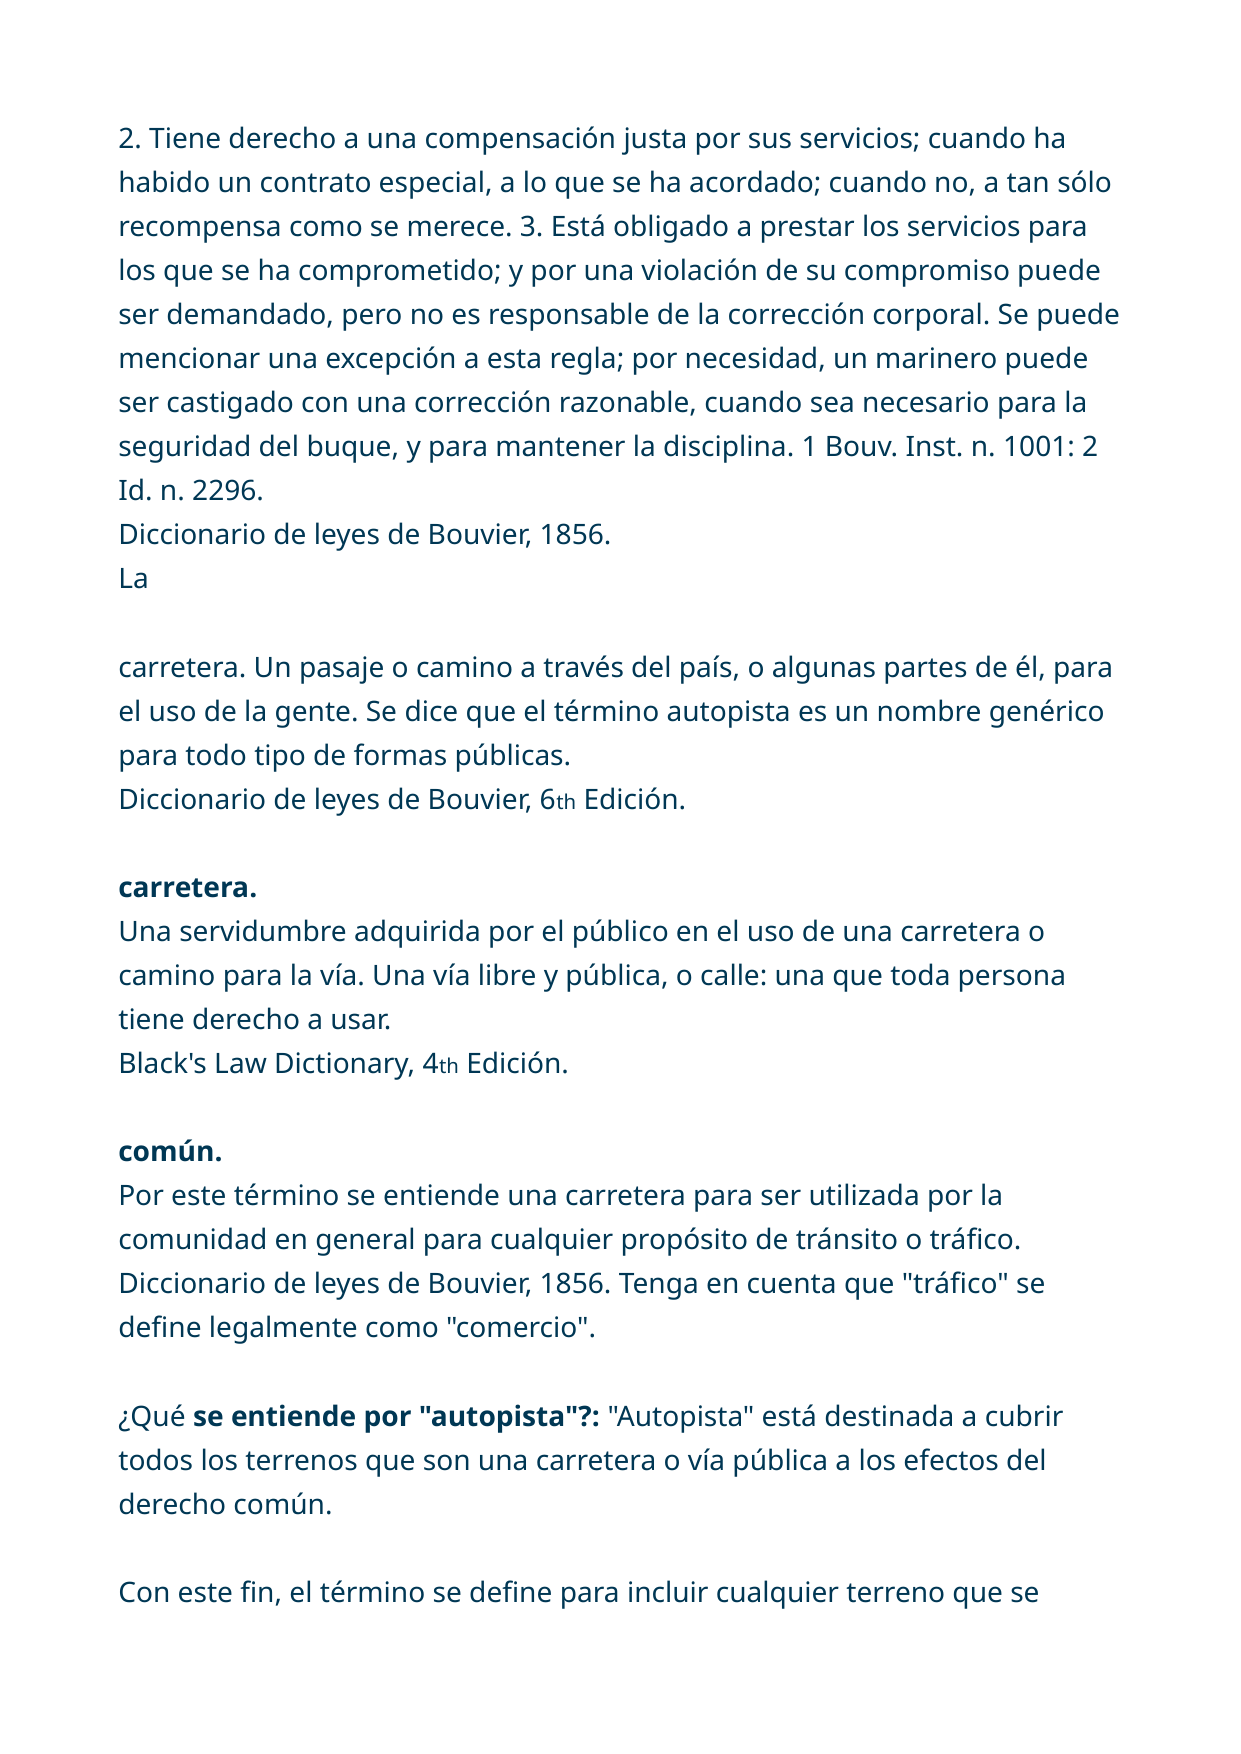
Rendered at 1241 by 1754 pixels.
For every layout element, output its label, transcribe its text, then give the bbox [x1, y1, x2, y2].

text Un hombre o una mujer privado tiene el "derecho a viajar" inherente e inviolable. La Ley Común reconoce que un hombre o una mujer privado tiene el derecho innato de viajar por las carreteras de la nación sin el requisito de una licencia de conducir o un vehículo registrado. "El derecho a viajar es parte de la Libertad de la que un ciudadano no puede ser privado sin el debido proceso legal bajo la Quinta Enmienda. Esta derecha estaba emergiendo ya en la Carta Magna". Kent vs. "El derecho a viajar es un derecho común bien establecido que no debe su existencia al gobierno federal. Es reconocido por los tribunales como un derecho natural". Schactman v. Dulles, 96 App DC 287, 225 F2d 938, 941. "El uso de la carretera con fines de viaje y transporte no es un mero privilegio, sino un derecho fundamental común del que el público y los individuos no pueden ser privados legítimamente". Chicago Motor Coach v. Chicago, 169 NE 221. "El derecho del ciudadano a viajar por las carreteras públicas y a transportar sus propiedades en el mismo, ya sea en transporte o en automóvil, no es un mero privilegio que una ciudad puede prohibir o permitir a voluntad, sino un derecho de derecho común que tiene bajo el derecho a la vida, la libertad y la búsqueda de la felicidad." Thompson v. Smith, 154 SE 579. "Ninguna entidad gubernamental estatal tiene el poder de permitir o negar el paso en las carreteras, las vías navegables, ni las vías fluviales... Viajar no es un privilegio que requiera, licencia, registro de vehículos o seguros forzados". Chicago Coach Co. v. City of Chicago, 337 Ill. 200, 169 N.E. 22. "La libertad completa de las carreteras es tan antigua y bien establecida una bendición que hemos olvidado los días de los barones ladrones y las carreteras de peaje, y sin embargo, bajo un acto como este, administrado arbitrariamente, las carreteras pueden estar completamente monopolizadas, si, por falta de interés, la gente se somete, entonces pueden buscar ver la más sagrada de sus libertades tomadas de ellos una por una, por una invasión más o menos rápida." Las palabras proféticas del juez Tolman de la Corte Suprema del Estado de Washington. Robertson vs. No hay ninguna ley o estatuto que requiera un transporte privado de motor para ser registrado, ni ninguna ley o estatuto que requiera que un hombre o una mujer privada posea una licencia de conducir o un seguro. Sin embargo, si "registra" un transporte motor, se convierte en un "vehículo", sujeto a todos los códigos de tráfico comercial, reglas y regulaciones (y sanciones). Usted se convierte en un operador de transporte comercial, involucrado en el transporte de mercancías o pasajeros para alquiler, compensación o ganancias. Esto se debe a que un Estado público de jure tiene el poder delegado de los particulares para crear, mediante legalización, entidades ficticias con fines comerciales, y por lo tanto el Estado tiene el derecho y el deber de regular sus franquicias corporativas cuando se utilizan en las carreteras públicas con fines comerciales. En resumen, el estado controla sus creaciones. La "legalización" (entrada por contrato en el comercio) se produce principalmente a través de "registro", "licencia", "certificación", "securitización" y "depósito general". "Cuando las carreteras públicas se hacen el lugar de negocios, el estado tiene derecho a regular su uso en interés de la seguridad y conveniencia del público, así como la preservación de las carreteras." Thompson vs. "Mientras un ciudadano tiene derecho a viajar por las carreteras públicas y a transportar sus propiedades en las inmediaciones, ese derecho no se extiende al uso de las carreteras, ya sea en su totalidad o en parte, como un lugar para el beneficio privado. Para este último fin ninguna persona tiene derecho a utilizar las carreteras del Estado, sino que es un privilegio o una licencia que la Legislatura puede otorgar o retener a su discreción." Packard v. Banton, 44 S. Ct. 256. "No sabemos de ningún derecho inherente a uno a utilizar las carreteras con fines comerciales. Las autopistas son principalmente para el uso del público, y en interés del público, el estado puede prohibir o regular ... el uso de las carreteras para obtener ganancias." Robertson vs. Mientras que el estado público tiene el poder delegado del pueblo privado para crear corporaciones y otras entidades de ficción legal con el propósito de comercio, y un derecho y deber de preservar la conducta segura de la gente en las carreteras, el estado no tiene el poder de convertir el "derecho legítimo" a viajar libremente sobre las carreteras en un "privilegio legal" pagado a través de la imposición de ficción legal "contratos de adhesión". "En general, un contrato de adhesión se define como un formulario de contrato normalizado ofrecido a los consumidores de bienes y servicios sobre la base esencial de 'tomarlo o dejarlo' sin dar al consumidor una oportunidad realista de negociar y en tales condiciones que el consumidor no puede obtener el producto o los servicios deseados, excepto por la aceptación en el contrato de formulario." Pendergast v. Sprint Nextel Corp., 2010 U.S. App. LEXIS 79 (11th Cir. 2010). Sólo dando su consentimiento a un "contrato de adhesión" se hace exigible, por ejemplo, una "multa de tráfico". Del mismo modo, los contratos de registro de vehículos y de licencia de conducir están sujetos al consentimiento de uno para entrar en el comercio, que es un sistema creado artificialmente. Los orígenes del "comercio" legal se encuentran en el transporte marítimo mercante, para el que los comerciantes crearon su propio sistema de administración en papel, en el que todos los buques estaban registrados "buques en el comercio", y las disputas entre "buques" registrados se resolvieron en "tribunales administrativos" con un "muelle" para el "buque" acusado. A medida que el comercio marítimo se expandió, los monarcas (especialmente británicos) obligados por sus deudas con los banqueros y el deseo de conquistas coloniales, añadieron sus fuerzas navales a la búsqueda de la construcción del imperio. En consecuencia, la jurisdicción marítima del comerciante (Law Merchant) se convirtió en la jurisdicción marítima del Almirantazgo, el Derecho Internacional del Mar. Hoy en día, todo el comercio se produce dentro de la jurisdicción marítima del Almirantazgo extranjero, y todas las formas registradas de "transporte" utilizadas en el comercio como buques, aeronaves y "vehículos", funcionan como "buques en el comercio", al igual que todas las entidades de ficción jurídica registradas, incluidas las corporaciones y las "personas artificiales". El "teatro del comercio" es una aberración de ficción legal de la mente en la que los participantes "actúan" en "roles" legalmente prescritos, incluyendo un "conductor". La mayoría de las personas se contraen involuntariamente en un "rendimiento" comercial como "conductor", "residente", "ciudadano estadounidense", etc., y así sucesivamente, debido a la no divulgación, engaño o coacción, por funcionarios estatales, que sólo pueden interpretarse como fraude y el enriquecimiento injusto de las agencias gubernamentales, en última instancia, sirviendo al sistema de deuda-dinero de la esclavitud. "El pueblo nunca renuncia a sus libertades, pero bajo algún engaño." - Edmund Burke, 1784. Las personas, al contratar legalmente mediante registro y concesión de licencias, pasan a estar sujetas a las facultades policiales del gobierno incorporado que opera en el comercio, pero en la jurisdicción del Derecho Común – la Ley Nacional y Suprema del Estado federado, tales contratos sólo son válidos cuando se celebran a sabiendas, intencionalmente y voluntariamente. Además, el "derecho a viajar" libremente y sin pagar en las carreteras públicas sin un registro de vehículo o contrato de licencia de conducir, en el "curso ordinario de la vida y los negocios", es un derecho inalienable que no puede ser revocado por el Estado. El Estado tampoco puede convertir ese derecho en un privilegio concedido por una tasa. "El Estado no puede disminuir los derechos del pueblo." Hurtado vs. "Ningún estado puede convertir una libertad garantizada en un privilegio, y emitir una licencia y una tarifa por ella." Murdock v. Pensilvania, 319 U.S. 105. "Si el estado convierte un derecho en un privilegio y emite una licencia y cobra una tarifa por ello, puede ignorar la licencia y la tarifa y participar en el derecho con impunidad". Shuttleworth v. Birmingham, Alabama, 373 U.S. 262. A menos que un viajero privado cause daño a las personas o daños a la propiedad (un delito) en las carreteras públicas, o sea evidentemente un peligro, no hay motivos razonables para la interferencia de ninguna agencia gubernamental en sus asuntos privados. Considere las definiciones legales de los siguientes términos: Automóvil. El término «vehículo de motor» es diferente y más amplio que la palabra «automóvil». City of Dayton v. DeBrosse, 62 Ohio App. 232. automóvil. La palabra "automóvil" connota un vehículo de placer diseñado para el transporte de personas en las carreteras. American Mutual Liability Ins. Co. v. Chaput, 60 A.2d 118, 120 95 NH 200. automóvil. Es un vehículo ordinario de placer y negocios. No es más peligroso per se que un equipo de caballos y un carruaje, o un arma, o un velero, o un lanzamiento de motor. Daily v. Maxwell, 133 S.W. 351; 152 Mo.App. 415; Fielder v. Davison, 77 S.E. 618; 139 Ga. 509; Farnsworth v. Rampa Electric Co.,57 So. 233, 237. automóvil. Un «vehículo de motor» o «automóvil de alquiler» es un vehículo de motor, distinto de una etapa de automóvil, utilizado para el transporte de personas que se reciben remuneraciones. International Motor Transit Company v. Seattle, 251 P. 120. automóvil. La definición de "mercancías" incluye un automóvil. Henson v Empleados del Gobierno Finance & Industrial Loan Corp., 15 UCC Rep Serv 1137; 257 Arca 273, 516 S.W.2d 1 (1974). Tenga en cuenta que cuando un "automóvil" se utiliza para la ganancia comercial se convierte en un "vehículo de motor", porque el propósito de su uso determina su definición legal. Tenga en cuenta también que la definición jurídica de "mercancías" incluye un "automóvil". Comercio. De L. commercium "comercio, tráfico"; de com - "juntos" + merx (gen. mercis) "mercancía" (ver mercado). Del comercio, "relacionado con el comercio"; que significa "hecho en aras del beneficio financiero". Productos básicos, de commodité "beneficio, beneficio", de L. commoditatem Commerce. Las relaciones sexuales a través del comercio y el tráfico entre diferentes pueblos o estados y los ciudadanos o habitantes de los mismos, incluyendo no sólo la compra, venta e intercambio de productos básicos, sino también los instrumentos y organismos por los que se promueve y los medios y aparatos por los que se lleva a cabo, y el transporte de personas, así como de mercancías, tanto por tierra como por mar. Brennan v. 153 U. S. 289, 14 Sup. Ct. 829, 38 L. Ed. 719, et al. Black's Law Dictionary, 22Nd Edición. Comercio. Las palabras "comercio" y "comercio" son sinónimos, pero no idénticas. A menudo se utilizan indistintamente; pero, estrictamente hablando, el comercio se relaciona con relaciones sexuales o tratos con naciones, estados o comunidades políticas extranjeras, mientras que el comercio denota relaciones comerciales o tráfico mutuo dentro de los límites de un estado o nación, o la compra, venta e intercambio de artículos entre miembros de la misma comunidad. Consulte Hooker v. Vandewater, 4 Denio (N. Y.) 353, 47 a. m. de diciembre de 258; Jacob; Wharton Black's Law Dictionary, 2Nd Edición. Tenga en cuenta que "comercio" se refiere a los tratos con "naciones extranjeras" mientras que "comercio" está dentro de un estado o nación. Por lo tanto, todo el comercio se produce en una jurisdicción extranjera, la jurisdicción marítima del Almirantazgo – el Derecho internacional del Mar. Se utiliza con fines comerciales. El término "utilizado con fines comerciales" se refiere al transporte de personas o propiedades para cualquier tarifa, tarifa, tarifa, cargo u otra contraprestación, o directa o indirectamente en relación con cualquier empresa u otra empresa destinada a fines de lucro. Código de los Estados Unidos, Título 18, Parte I, Capítulo 2, Sección 31 – Definiciones (10) https://www.law.cornell.edu/uscode/text/18/31 Vehículo comercial. Un «vehículo comercial» es un vehículo de motor de un tipo que debe registrarse en virtud de este código utilizado o mantenido para el transporte de personas de alquiler, compensación o beneficio o diseñado, utilizado o mantenido principalmente para el transporte de la propiedad. (b) Los vehículos de pasajeros que no se utilizan para el transporte de personas de alquiler, compensación o beneficios y automóviles de casa no son vehículos comerciales. Código de Vehículos de California (2002) Sección 260. Derecho Común. Lo que deriva su fuerza y autoridad del consentimiento universal y la práctica inmemorial del pueblo. Diccionario de leyes de Bouvier, 1856. Común. Como se distingue del Derecho creado por la promulgación de legisladores, el Derecho común comprende el conjunto de esos principios y normas de acción, relativos al gobierno y a la seguridad de las personas [personas] y los bienes, que derivan su autoridad únicamente de los usos y las costumbres. .. Como un adjetivo compuesto "common-law" se entiende como contrastado o opuesto a "estatutario". Black's Law Dictionary, 2Nd Edición. Transporte, contratos. La transferencia del título a la tierra por una o más personas a otra u otra. Por el término personas se entiende aquí no sólo personas físicas, sino corporaciones. Diccionario de leyes de Bouvier, 1856. Transporte. El acto de tomar o llevar a alguien o algo de un lugar a otro; algo que lleva a la gente o cosas de un lugar a otro. Diccionario Merriam-Webster. El conductor. Uno empleado en la dirección u operación de un autocar, carro, vagón u otro vehículo. Diccionario de leyes de Bouvier, 4th Edición. conductor. Una persona empleada en el compromiso o actividad de la operación o la conducción de un vehículo de motor o vehículo de pasajeros que transporta personas o bienes de alquiler o compensación en las carreteras públicas. Hamilton's Dictionary of Commercial Terms, 3a edición (1968), pág. 43. Tenga en cuenta que la definición de "conductor" incluye a uno que está "empleado" en la conducción de un vehículo. La definición de "empleado" significa tanto hacer una cosa como estar bajo contrato mientras lo hace. Un "conductor" que está "empleado" bajo contrato está al servicio de otro, está obligado a realizar ciertas tareas, y también tiene derecho a una compensación justa, por ejemplo, un taxista, conductor de camión, conductor de autobús, conductor de limusina. "Conducir es un privilegio, no un derecho." California Driver Handbook (2002), pág. 7. de conducir. "Licencia de conducir" significa cualquier tipo de licencia o privilegio para operar un vehículo de motor emitido bajo las leyes de una jurisdicción. Código de Indiana, Título 9, Vehículos de motor, Artículo 13, Capítulo 2, Definiciones, IC 9-28-2-4. https://law.justia.com/codes/indiana/2012/title9/article13/chapter2/ Privilegios de conducción. "Privilegios de conducción" significa la autoridad otorgada a una persona que permite a la persona operar un vehículo del tipo y de la manera en que se concedió la autoridad. Código de Indiana, Título 9, Vehículos de motor, Artículo 13, Capítulo 2, Definiciones, IC 9-13-2-48.3. https://law.justia.com/codes/indiana/2012/title9/article13/chapter2/ Suspensión de los privilegios de conducir. La oficina puede suspender los privilegios de conducción de un conductor con licencia bajo IC 9-24 por no cumplir con las condiciones de una citación de tráfico de una jurisdicción en la que se produjo la infracción de tráfico. Código de Indiana, Título 9, Vehículos de motor, Artículo 28, Capítulo 2, IC 9-28-2-8. https://law.justia.com/codes/indiana/2012/title9/article28/chapter2/ Empleado. Esto significa tanto el acto de hacer una cosa como el estar bajo órdenes de contratista para hacerlo. U. S. v. Morris, 14 Pet. 475, 10 L. Ed. 543; U. S. v. La Catharine, 2Paine, 721, Fed. Cas. No. 14.755. Black's Law Dictionary, 2Nd Edición. https://thelawdictionary.org/employed/ Uno que está al servicio de otro. Dicha persona tiene derecho a derechos y puede desempeñar ciertas funciones. 2. Tiene derecho a una compensación justa por sus servicios; cuando ha habido un contrato especial, a lo que se ha acordado; cuando no, a tan sólo recompensa como se merece. 3. Está obligado a prestar los servicios para los que se ha comprometido; y por una violación de su compromiso puede ser demandado, pero no es responsable de la corrección corporal. Se puede mencionar una excepción a esta regla; por necesidad, un marinero puede ser castigado con una corrección razonable, cuando sea necesario para la seguridad del buque, y para mantener la disciplina. 1 Bouv. Inst. n. 1001: 2 Id. n. 2296. Diccionario de leyes de Bouvier, 1856. La carretera. Un pasaje o camino a través del país, o algunas partes de él, para el uso de la gente. Se dice que el término autopista es un nombre genérico para todo tipo de formas públicas. Diccionario de leyes de Bouvier, 6th Edición. carretera. Una servidumbre adquirida por el público en el uso de una carretera o camino para la vía. Una vía libre y pública, o calle: una que toda persona tiene derecho a usar. Black's Law Dictionary, 4th Edición. común. Por este término se entiende una carretera para ser utilizada por la comunidad en general para cualquier propósito de tránsito o tráfico. Diccionario de leyes de Bouvier, 1856. Tenga en cuenta que "tráfico" se define legalmente como "comercio". ¿Qué se entiende por "autopista"?: "Autopista" está destinada a cubrir todos los terrenos que son una carretera o vía pública a los efectos del derecho común. Con este fin, el término se define para incluir cualquier terreno que se dedique al público para su uso como carretera, pero no incluye ninguna estructura que no forme parte de la carretera. Esto incluye las carreteras creadas bajo el derecho común, así como las carreteras creadas en virtud de la legislación. Las carreteras pueden existir tanto sobre terrenos privados como públicos, siendo la característica definitoria de una carretera que todo miembro del público tiene derecho a pasar por encima de los terrenos en todo momento: Véase la decisión del Tribunal Superior en alcalde, consejeros y ciudadanos de la ciudad de Keilor v O'Donohue (1971) 126 CLR 353 en 363. Proyecto de Ley de Transporte (Regla de Carreteras), Memorándum explicativo, Definiciones. https://tinyurl.com/legislation-vic-govt-au-pdf Tenga en cuenta que una carretera puede ser "creada bajo el derecho común", así como "creada bajo la legislación", por lo tanto, una carretera puede ser creada y utilizada en cualquiera de las jurisdicciones. Licencia. En Regulación Gubernamental. Autoridad para hacer algún acto o llevar a cabo algún comercio o negocio, en su naturaleza lícito pero prohibido por la ley, excepto con el permiso de la autoridad civil o que de otra manera sería ilegal. Diccionario de Ley de Bouvier, 3Rd Edición, 1984. Licencia. Un permiso, otorgado por un organismo gubernamental apropiado, generalmente para su consideración, a una persona, empresa o corporación, para ejercer alguna ocupación o para llevar a cabo algún negocio que está sujeto a regulación bajo el poder policial. Rosenblatt vs. Licencia. Una tarifa de licencia o impuesto es un precio pagado a la autoridad gubernamental o municipal por una licencia para participar y perseguir una llamada u ocupación en particular. Impuesto sobre el privilegio de ejercer la franquicia corporativa. City Investments v. Johnson, 6 Cal.App.2d 150. Licencia, contratos. Un derecho otorgado por alguna autoridad competente a hacer un acto, que sin esa autoridad sería ilegal. El instrumento o escritura que garantiza este derecho, también se llama una licencia. Vide Ayl. Parerg, 353; 15 Vin. 92; Ang. Wat. 61, 85. Licencia . Dejar hacer algo que el licenciante podría prevenir. Western Electric Co. vs. Vehículo de motor. Un taxi, ómnibus o cualquier variedad de vehículos de motor exclusivamente utilizados y diseñados para el comercio. Blacks Law Dictionary, 4th Edición. de motor. El término "vehículo de motor" se refiere a toda descripción del transporte u otra artimaña propulsada o trazada por la energía mecánica y utilizada con fines comerciales en las carreteras en el transporte de pasajeros, pasajeros y propiedades, o propiedad o carga. Código de los Estados Unidos, Título 18, Parte I, Capítulo 2, Sección 31 – Definiciones (6). https://www.law.cornell.edu/uscode/text/18/31 Vehículo de Motor. Un «vehículo de motor» o «automóvil de alquiler» es un vehículo de motor, distinto de una etapa de automóvil, utilizado para el transporte de personas que se reciben remuneraciones. International Motor Transit Company v. Seattle, 251 P. 120. Registrarse , vb.1. Para entrar en un registro público (registrar un coche nuevo). Black's Law Dictionary, 8th Edición, 2004. Regístrese. Para registrar, o introducir con precisión en un lugar designado, cierta información en los registros públicos como lo ordena la ley. Un libro de registros públicos. Un registro contiene varios tipos de información que está disponible para el público, como nacimientos, fechas y matrimonios. El término registro también se utiliza como designación para el funcionario público encargado del deber de mantener dichos registros. West's Encyclopedia of American Law, 2Nd Edición (2008). Registro. Grabación; insertar en un registro oficial; el acto de hacer una lista, catálogo, horario o registro, en particular de carácter oficial, o de hacer entradas en el mismo. En re Supervisores de Elección (C.C.) 1 Fed. 1. Black's Law Dictionary, 2Nd Edición. Tráfico. Comercio; venta o cambio de mercancía, facturas, dinero y similares. La transmisión de bienes o productos básicos de una persona a otra por un equivalente en bienes o dinero. Los temas de transporte en una ruta, como personas o mercancías; el paso de personas, animales, vehículos o embarcaciones, a lo largo de una ruta de transporte, como a lo largo de una calle, carretera, etc. Black's Law Dictionary, 5th edición (1979), p. 1340. Tráfico. Comercio, comercio, venta o intercambio de mercancías, facturas, dinero o similares. La transmisión de bienes y productos básicos de una persona a otra por un equivalente en bienes o dinero. Bouvier's Law Dictionary, 1914 ed., p. 3307. Tenga en cuenta que "tráfico" se define legalmente como "comercio", por lo tanto, una "multa de tráfico" es "comercial". Transporte. La retirada de mercancías o personas de un lugar a otro, por un transportista. Black's Law Dictionary, 3Rd Edición. Transporte. "transporte" incluye toda la carrocería de servicios prestados por un transportista en relación con la recepción, manipulación y entrega de la propiedad transportada, e incluye el mobiliario de automóviles. En virtud de la Ley de Comercio Interestatal,(49 USCA sec. 1 y siguientes). El viajero. Uno que pasa de un lugar a otro, ya sea por placer, instrucción, negocios o salud. El medallón vs. Bouvier's Law Dictionary, 1914 ed., p. 3309. Viaje. Viajar o pasar por o por encima; como distrito rural, carretera, etc. Para ir de un lugar a otro, ya sea a pie, a caballo, o en cualquier transporte como un tren, un automóvil, un carro, barco o avión; Haz un viaje. Diccionario Del Siglo, p.2034. Viajero. Los términos "viaje" y "viajero" se interpretan generalmente en su sentido amplio y general cuando se utilizan en este sentido, en lugar de en uno estrecho y restringido, y el deber y la consiguiente responsabilidad se extienden para incluir a todos aquellos que utilizan con razón las carreteras víaticalmente, y que tienen ocasión de pasar sobre ellos con fines de negocios, conveniencia o placer. Van Cleef v. Chicago, 240 Ill 318, 88 NE 815, 23 LRA(NS) 636, 130 Am St Rep 275. Tenga en cuenta que un "viajero" se puede definir legalmente como un "conductor" cuando utiliza la carretera pública "con fines de negocios", si el negocio equivale al comercio. Su propósito determina la definición legal. La distinción debe distinguirse entre: 1. Viajar y trasladar la propiedad privada a la vía pública, que es un "derecho" de derecho común. 2. Utilizar la vía pública como lugar de comercio en calidad de empleado, que es un "privilegio"legalmente concedido. "Viajar" es un derecho de Derecho Común ejercido por un hombre o una mujer privado definido como un "viajero", en calidad no comercial, en el curso ordinario de su vida. "Conducir" es un privilegio legalmente concedido realizado en un vehículo de motor registrado por un "conductor" con licencia, en una capacidad de alquiler, con el propósito de ganancia comercial. El propósito de uno para usar la carretera determina su jurisdicción. [118, 118, 1122, 1611]
